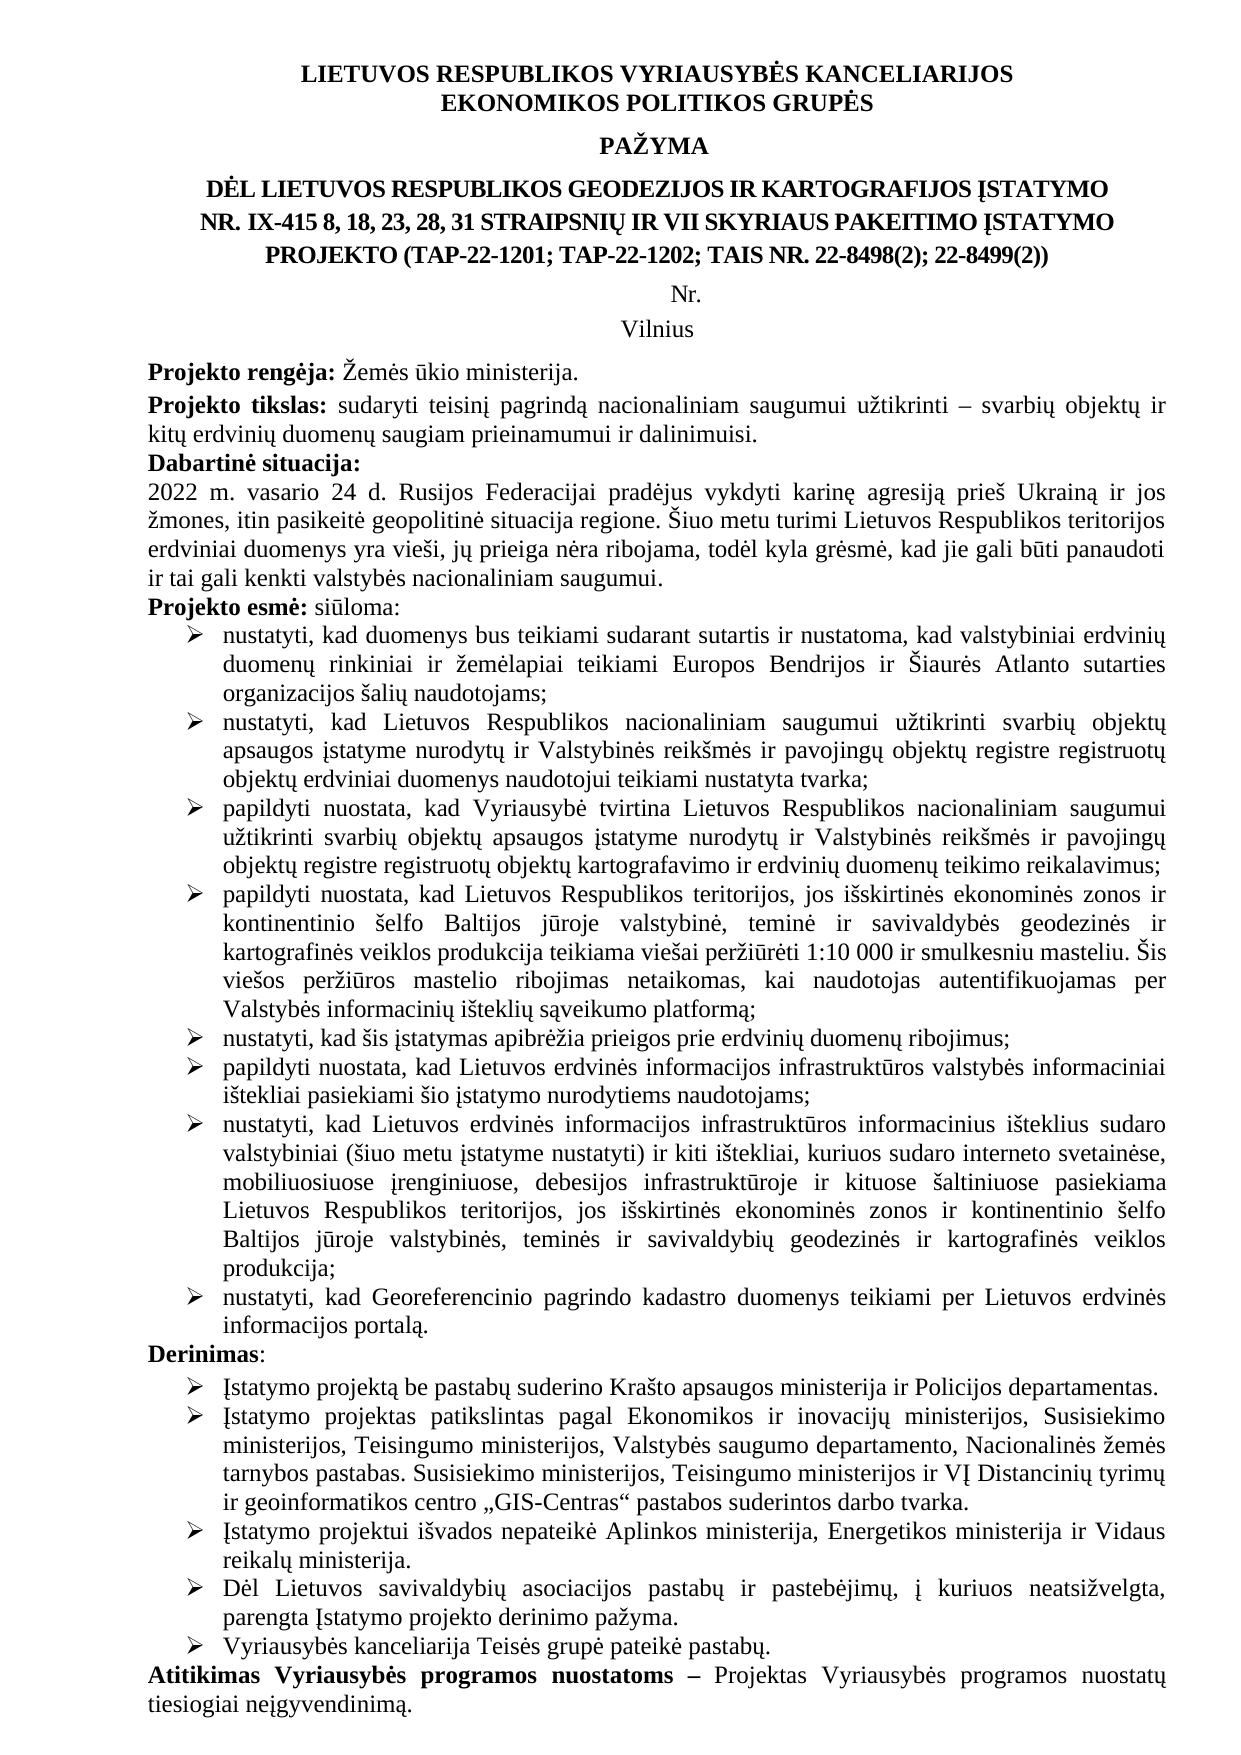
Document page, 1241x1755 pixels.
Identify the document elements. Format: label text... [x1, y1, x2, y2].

text LIETUVOS RESPUBLIKOS VYRIAUSYBĖS KANCELIARIJOS [148, 59, 1167, 88]
text Dabartinė situacija: [148, 448, 1167, 477]
text PAŽYMA [148, 131, 1167, 160]
list papildyti nuostata, kad Lietuvos Respublikos teritorijos, jos išskirtinės ekonominės zonos ir kontinentinio šelfo Baltijos jūroje valstybinė, teminė ir savivaldybės geodezinės ir kartografinės veiklos produkcija teikiama viešai peržiūrėti 1:10 000 ir smulkesniu masteliu. Šis viešos peržiūros mastelio ribojimas netaikomas, kai naudotojas autentifikuojamas per Valstybės informacinių išteklių sąveikumo platformą; [185, 879, 1167, 1023]
list Vyriausybės kanceliarija Teisės grupė pateikė pastabų. [185, 1631, 1167, 1660]
table_header Nr. [425, 273, 897, 314]
list nustatyti, kad Lietuvos Respublikos nacionaliniam saugumui užtikrinti svarbių objektų apsaugos įstatyme nurodytų ir Valstybinės reikšmės ir pavojingų objektų registre registruotų objektų erdviniai duomenys naudotojui teikiami nustatyta tvarka; [185, 707, 1167, 793]
list nustatyti, kad Lietuvos erdvinės informacijos infrastruktūros informacinius išteklius sudaro valstybiniai (šiuo metu įstatyme nustatyti) ir kiti ištekliai, kuriuos sudaro interneto svetainėse, mobiliuosiuose įrenginiuose, debesijos infrastruktūroje ir kituose šaltiniuose pasiekiama Lietuvos Respublikos teritorijos, jos išskirtinės ekonominės zonos ir kontinentinio šelfo Baltijos jūroje valstybinės, teminės ir savivaldybių geodezinės ir kartografinės veiklos produkcija; [185, 1109, 1167, 1282]
list Įstatymo projektui išvados nepateikė Aplinkos ministerija, Energetikos ministerija ir Vidaus reikalų ministerija. [185, 1516, 1167, 1573]
list papildyti nuostata, kad Vyriausybė tvirtina Lietuvos Respublikos nacionaliniam saugumui užtikrinti svarbių objektų apsaugos įstatyme nurodytų ir Valstybinės reikšmės ir pavojingų objektų registre registruotų objektų kartografavimo ir erdvinių duomenų teikimo reikalavimus; [185, 793, 1167, 879]
list nustatyti, kad duomenys bus teikiami sudarant sutartis ir nustatoma, kad valstybiniai erdvinių duomenų rinkiniai ir žemėlapiai teikiami Europos Bendrijos ir Šiaurės Atlanto sutarties organizacijos šalių naudotojams; [185, 621, 1167, 707]
text 2022 m. vasario 24 d. Rusijos Federacijai pradėjus vykdyti karinę agresiją prieš Ukrainą ir jos žmones, itin pasikeitė geopolitinė situacija regione. Šiuo metu turimi Lietuvos Respublikos teritorijos erdviniai duomenys yra vieši, jų prieiga nėra ribojama, todėl kyla grėsmė, kad jie gali būti panaudoti ir tai gali kenkti valstybės nacionaliniam saugumui. [148, 477, 1167, 592]
text Projekto esmė: siūloma: [148, 592, 1167, 621]
text Projekto tikslas: sudaryti teisinį pagrindą nacionaliniam saugumui užtikrinti – svarbių objektų ir kitų erdvinių duomenų saugiam prieinamumui ir dalinimuisi. [148, 391, 1167, 448]
list nustatyti, kad šis įstatymas apibrėžia prieigos prie erdvinių duomenų ribojimus; [185, 1023, 1167, 1052]
list Įstatymo projektas patikslintas pagal Ekonomikos ir inovacijų ministerijos, Susisiekimo ministerijos, Teisingumo ministerijos, Valstybės saugumo departamento, Nacionalinės žemės tarnybos pastabas. Susisiekimo ministerijos, Teisingumo ministerijos ir VĮ Distancinių tyrimų ir geoinformatikos centro „GIS-Centras“ pastabos suderintos darbo tvarka. [185, 1401, 1167, 1516]
text Vilnius [148, 314, 1167, 343]
text Dėl Lietuvos Respublikos geodezijos ir kartografijos įstatymo Nr. IX-415 8, 18, 23, 28, 31 straipsnių ir VII skyriaus pakeitimo įstatymo projektO (TAP-22-1201; TAP-22-1202; TAIS NR. 22-8498(2); 22-8499(2)) [148, 174, 1167, 269]
list Įstatymo projektą be pastabų suderino Krašto apsaugos ministerija ir Policijos departamentas. [185, 1372, 1167, 1401]
text Atitikimas Vyriausybės programos nuostatoms – Projektas Vyriausybės programos nuostatų tiesiogiai neįgyvendinimą. [148, 1660, 1167, 1718]
list papildyti nuostata, kad Lietuvos erdvinės informacijos infrastruktūros valstybės informaciniai ištekliai pasiekiami šio įstatymo nurodytiems naudotojams; [185, 1052, 1167, 1109]
text EKONOMIKOS POLITIKOS GRUPĖS [148, 88, 1167, 117]
list Dėl Lietuvos savivaldybių asociacijos pastabų ir pastebėjimų, į kuriuos neatsižvelgta, parengta Įstatymo projekto derinimo pažyma. [185, 1573, 1167, 1631]
text Projekto rengėja: Žemės ūkio ministerija. [148, 357, 1167, 386]
text Derinimas: [148, 1339, 1167, 1368]
list nustatyti, kad Georeferencinio pagrindo kadastro duomenys teikiami per Lietuvos erdvinės informacijos portalą. [185, 1282, 1167, 1339]
